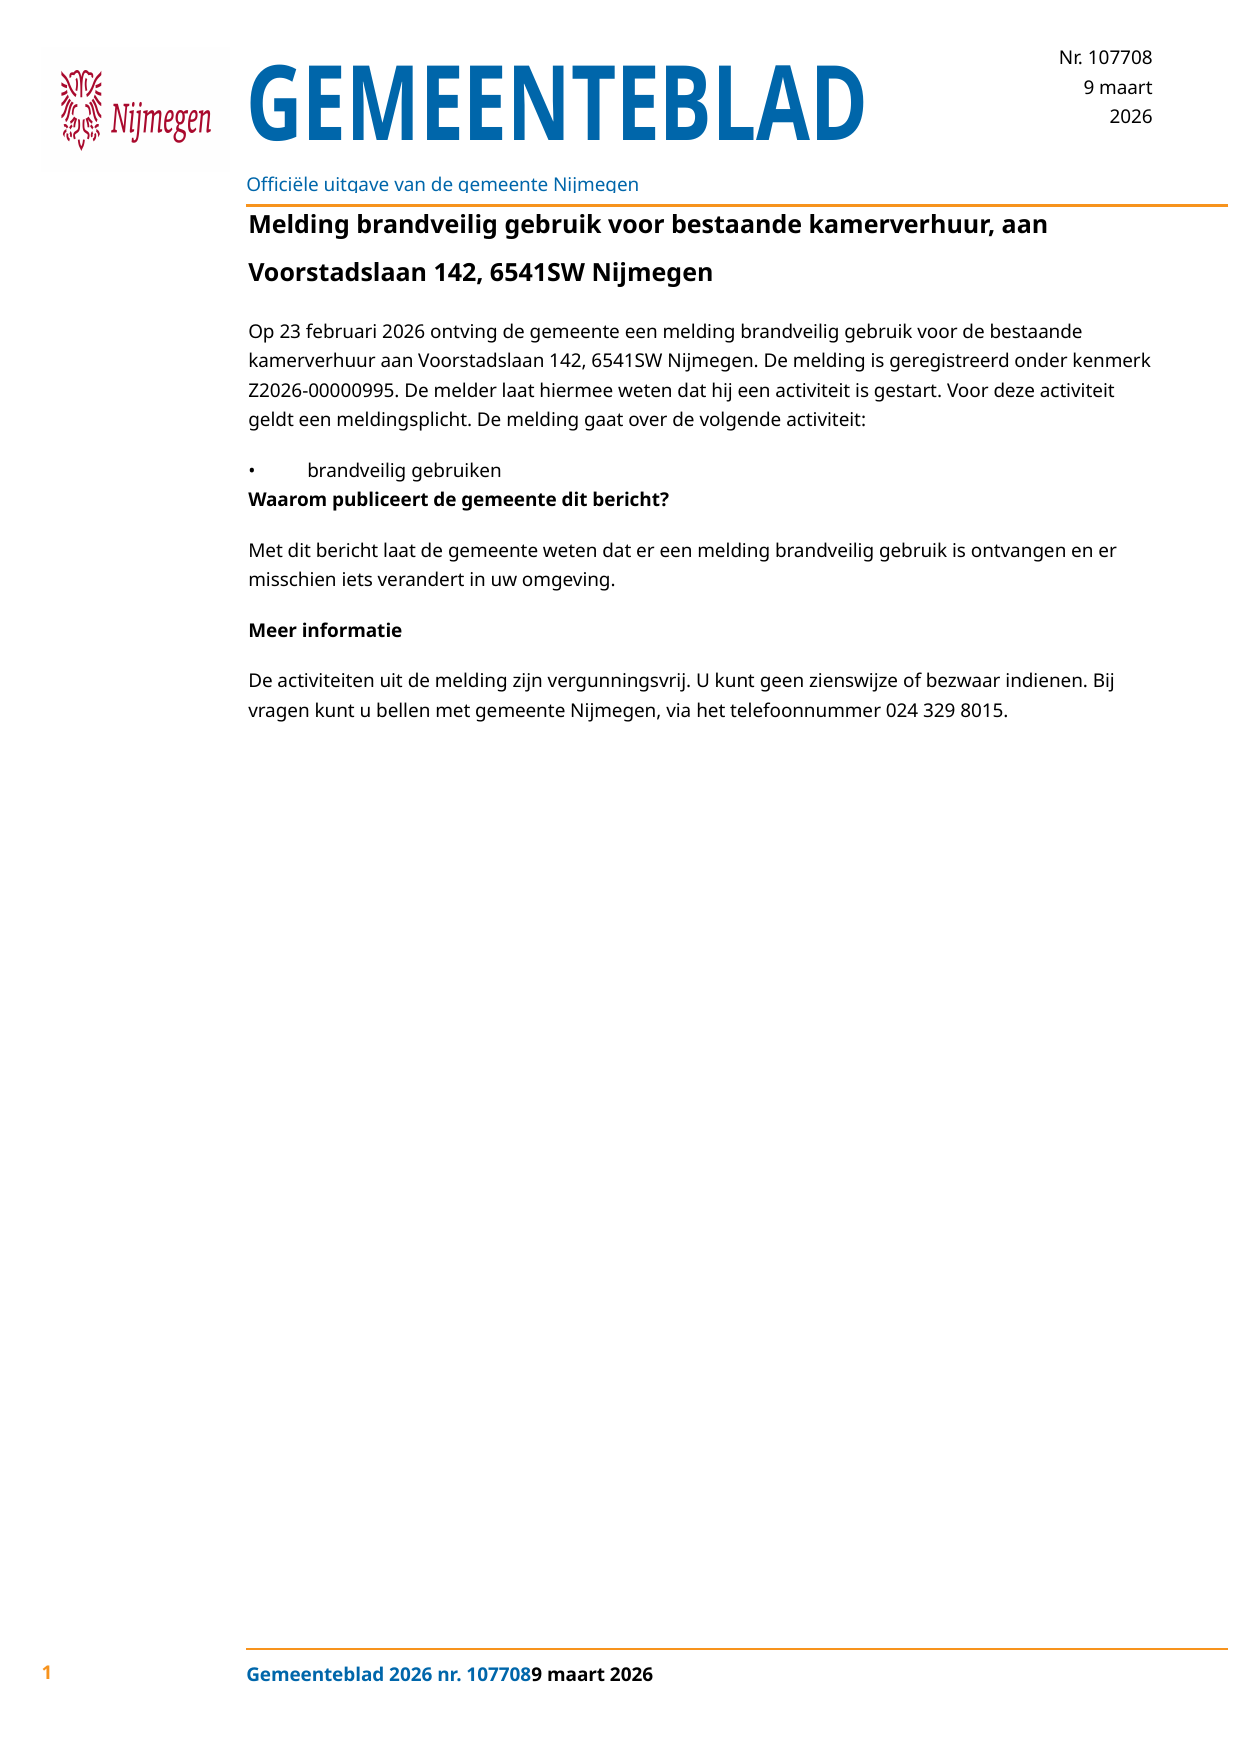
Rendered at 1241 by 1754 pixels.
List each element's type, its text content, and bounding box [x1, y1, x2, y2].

picture [41, 47, 231, 172]
text Meer informatie [248, 617, 1152, 643]
text Op 23 februari 2026 ontving de gemeente een melding brandveilig gebruik voor de bestaande kamerverhuur aan Voorstadslaan 142, 6541SW Nijmegen. De melding is geregistreerd onder kenmerk Z2026-00000995. De melder laat hiermee weten dat hij een activiteit is gestart. Voor deze activiteit geldt een meldingsplicht. De melding gaat over de volgende activiteit: [248, 318, 1152, 432]
text De activiteiten uit de melding zijn vergunningsvrij. U kunt geen zienswijze of bezwaar indienen. Bij vragen kunt u bellen met gemeente Nijmegen, via het telefoonnummer 024 329 8015. [248, 667, 1152, 723]
list brandveilig gebruiken [248, 457, 1152, 483]
text Met dit bericht laat de gemeente weten dat er een melding brandveilig gebruik is ontvangen en er misschien iets verandert in uw omgeving. [248, 537, 1152, 592]
text Waarom publiceert de gemeente dit bericht? [248, 487, 1152, 512]
text Melding brandveilig gebruik voor bestaande kamerverhuur, aan Voorstadslaan 142, 6541SW Nijmegen [248, 207, 1152, 288]
